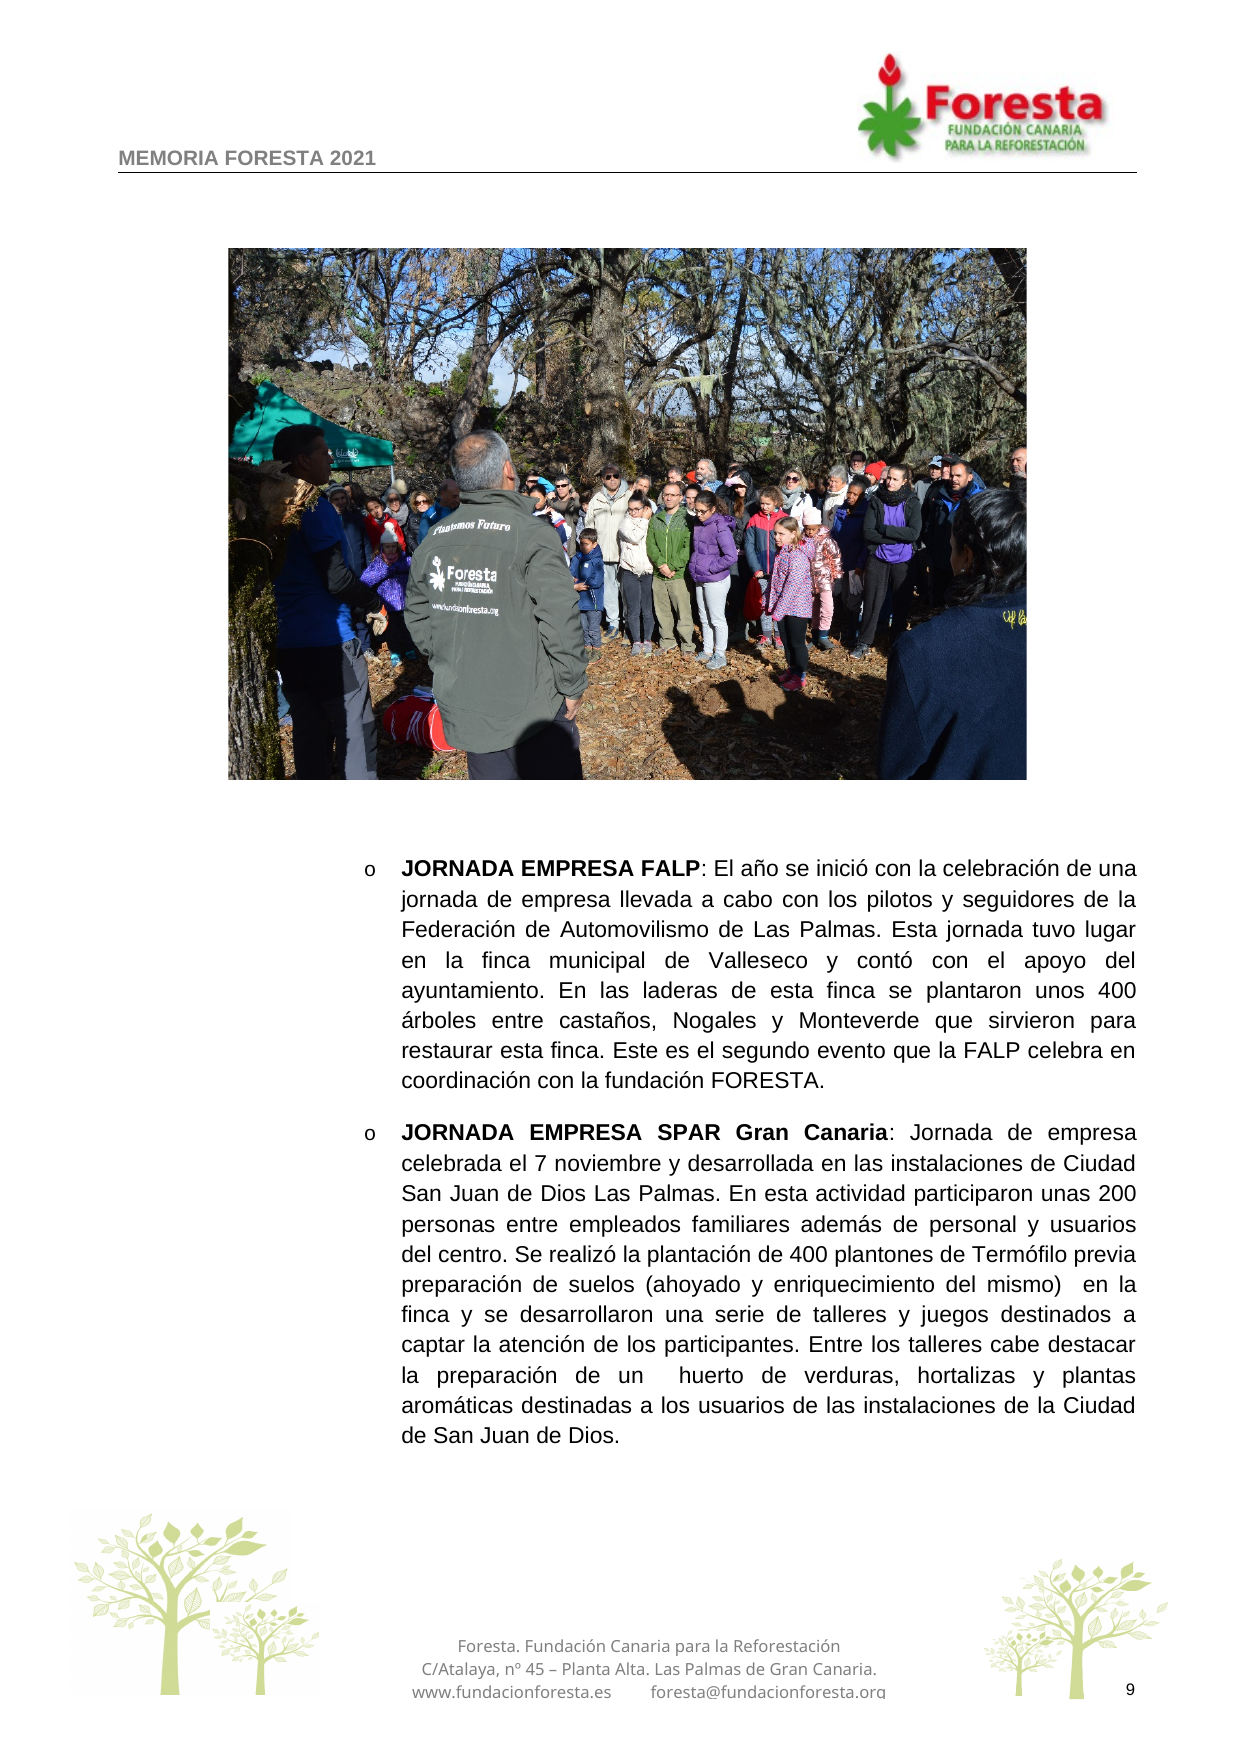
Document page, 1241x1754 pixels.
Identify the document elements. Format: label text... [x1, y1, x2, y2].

list JORNADA EMPRESA SPAR Gran Canaria: Jornada de empresa celebrada el 7 noviembre y desarrollada en las instalaciones de Ciudad San Juan de Dios Las Palmas. En esta actividad participaron unas 200 personas entre empleados familiares además de personal y usuarios del centro. Se realizó la plantación de 400 plantones de Termófilo previa preparación de suelos (ahoyado y enriquecimiento del mismo) en la finca y se desarrollaron una serie de talleres y juegos destinados a captar la atención de los participantes. Entre los talleres cabe destacar la preparación de un huerto de verduras, hortalizas y plantas aromáticas destinadas a los usuarios de las instalaciones de la Ciudad de San Juan de Dios. [363, 1118, 1137, 1448]
list JORNADA EMPRESA FALP: El año se inició con la celebración de una jornada de empresa llevada a cabo con los pilotos y seguidores de la Federación de Automovilismo de Las Palmas. Esta jornada tuvo lugar en la finca municipal de Valleseco y contó con el apoyo del ayuntamiento. En las laderas de esta finca se plantaron unos 400 árboles entre castaños, Nogales y Monteverde que sirvieron para restaurar esta finca. Este es el segundo evento que la FALP celebra en coordinación con la fundación FORESTA. [363, 855, 1137, 1094]
